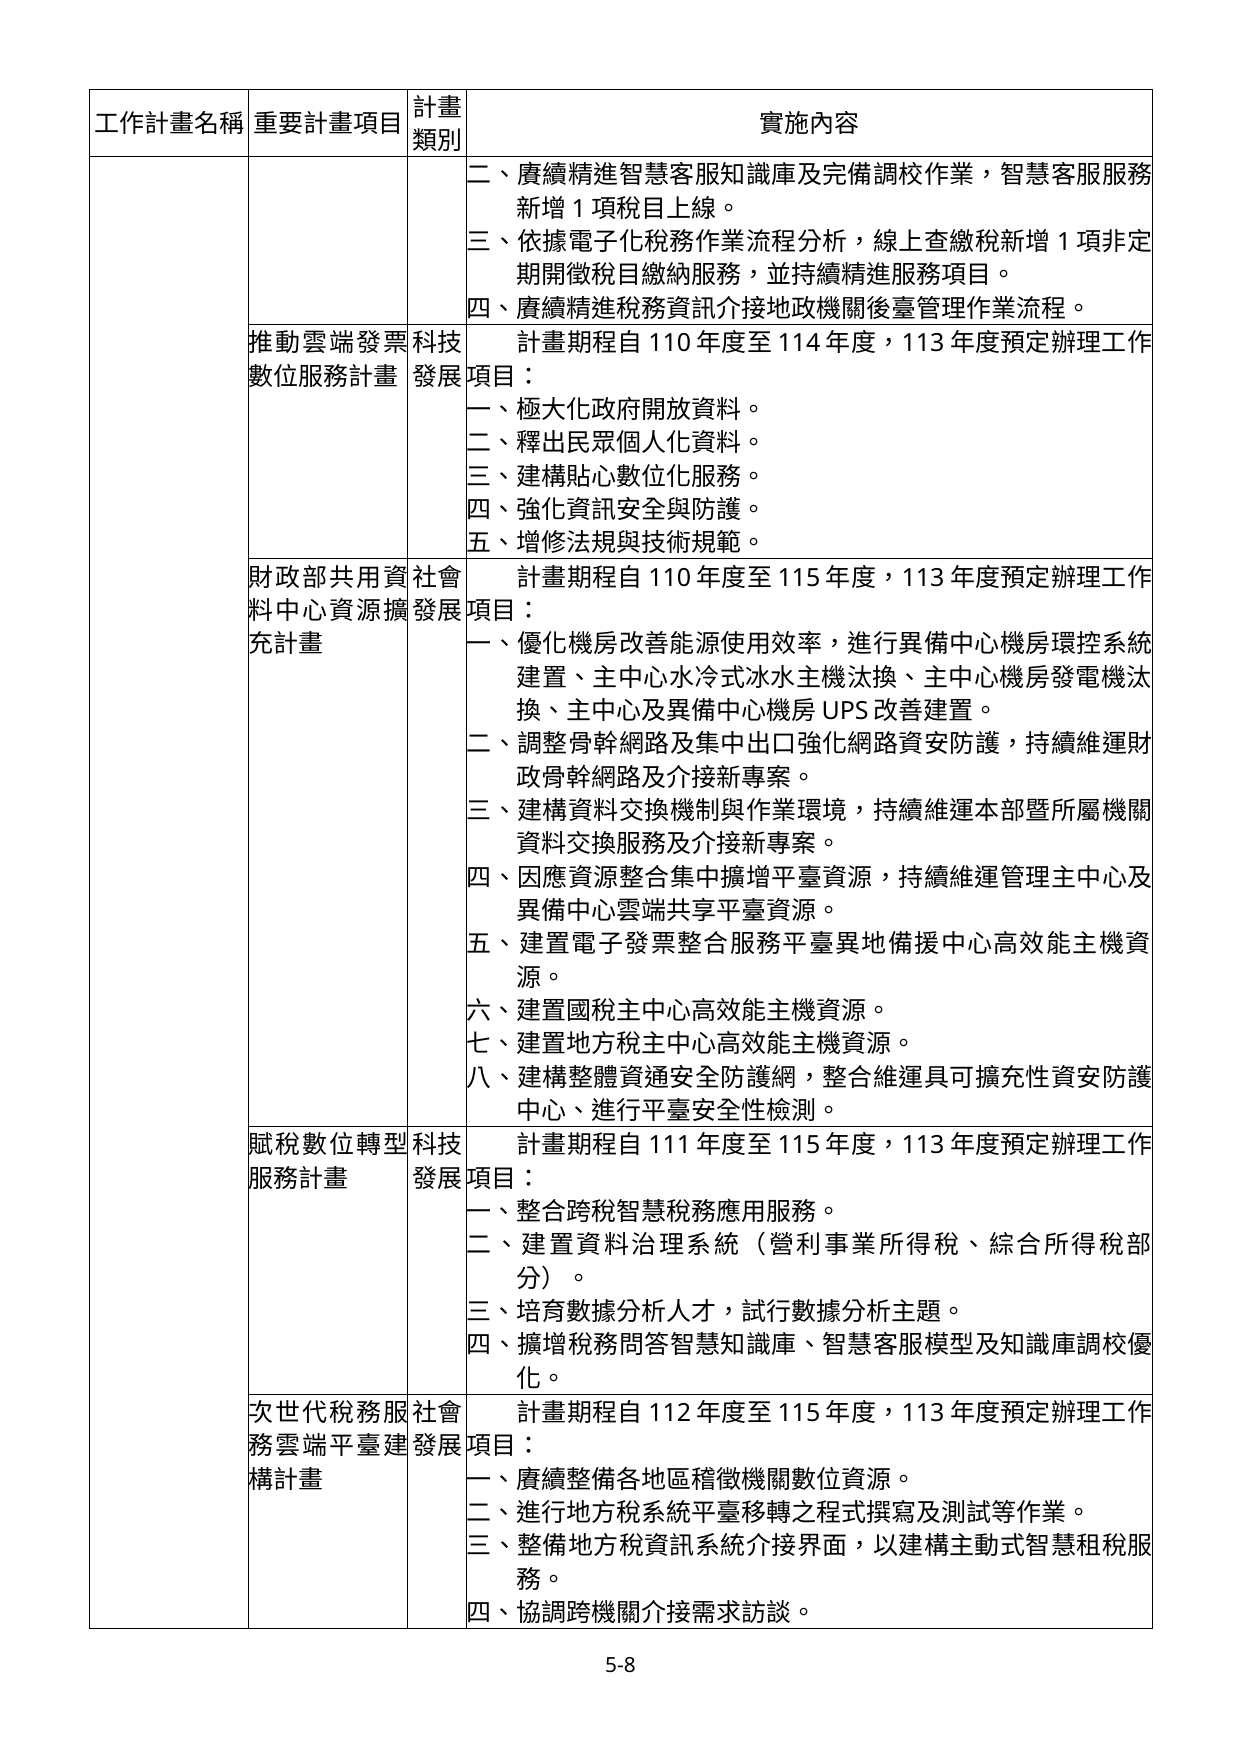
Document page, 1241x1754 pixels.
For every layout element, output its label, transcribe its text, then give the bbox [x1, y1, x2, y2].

table_cell 科技發展 [408, 325, 466, 558]
table_header 工作計畫名稱 [90, 90, 248, 156]
table_cell 財政部共用資料中心資源擴充計畫 [249, 559, 407, 1126]
table_cell [249, 157, 407, 324]
table_header 計畫類別 [408, 90, 466, 156]
table_cell 賦稅數位轉型服務計畫 [249, 1127, 407, 1394]
table_cell 社會發展 [408, 1395, 466, 1628]
table_cell 計畫期程自111年度至115年度，113年度預定辦理工作項目： 一、整合跨稅智慧稅務應用服務。 二、建置資料治理系統（營利事業所得稅、綜合所得稅部分）。 三、培育數據分析人才，試行數據分析主題。 四、擴增稅務問答智慧知識庫、智慧客服模型及知識庫調校優化。 [467, 1127, 1152, 1394]
table_cell 科技發展 [408, 1127, 466, 1394]
table_cell 計畫期程自110年度至115年度，113年度預定辦理工作項目： 一、優化機房改善能源使用效率，進行異備中心機房環控系統建置、主中心水冷式冰水主機汰換、主中心機房發電機汰換、主中心及異備中心機房UPS改善建置。 二、調整骨幹網路及集中出口強化網路資安防護，持續維運財政骨幹網路及介接新專案。 三、建構資料交換機制與作業環境，持續維運本部暨所屬機關資料交換服務及介接新專案。 四、因應資源整合集中擴增平臺資源，持續維運管理主中心及異備中心雲端共享平臺資源。 五、建置電子發票整合服務平臺異地備援中心高效能主機資源。 六、建置國稅主中心高效能主機資源。 七、建置地方稅主中心高效能主機資源。 八、建構整體資通安全防護網，整合維運具可擴充性資安防護中心、進行平臺安全性檢測。 [467, 559, 1152, 1126]
table_cell 計畫期程自110年度至114年度，113年度預定辦理工作項目： 一、極大化政府開放資料。 二、釋出民眾個人化資料。 三、建構貼心數位化服務。 四、強化資訊安全與防護。 五、增修法規與技術規範。 [467, 325, 1152, 558]
table_cell 二、賡續精進智慧客服知識庫及完備調校作業，智慧客服服務新增1項稅目上線。 三、依據電子化稅務作業流程分析，線上查繳稅新增1項非定期開徵稅目繳納服務，並持續精進服務項目。 四、賡續精進稅務資訊介接地政機關後臺管理作業流程。 [467, 157, 1152, 324]
table_cell 推動雲端發票數位服務計畫 [249, 325, 407, 558]
table_header 實施內容 [467, 90, 1152, 156]
table_header 重要計畫項目 [249, 90, 407, 156]
table_cell 計畫期程自112年度至115年度，113年度預定辦理工作項目： 一、賡續整備各地區稽徵機關數位資源。 二、進行地方稅系統平臺移轉之程式撰寫及測試等作業。 三、整備地方稅資訊系統介接界面，以建構主動式智慧租稅服務。 四、協調跨機關介接需求訪談。 [467, 1395, 1152, 1628]
table_cell [408, 157, 466, 324]
table_cell 社會發展 [408, 559, 466, 1126]
table_cell 次世代稅務服務雲端平臺建構計畫 [249, 1395, 407, 1628]
